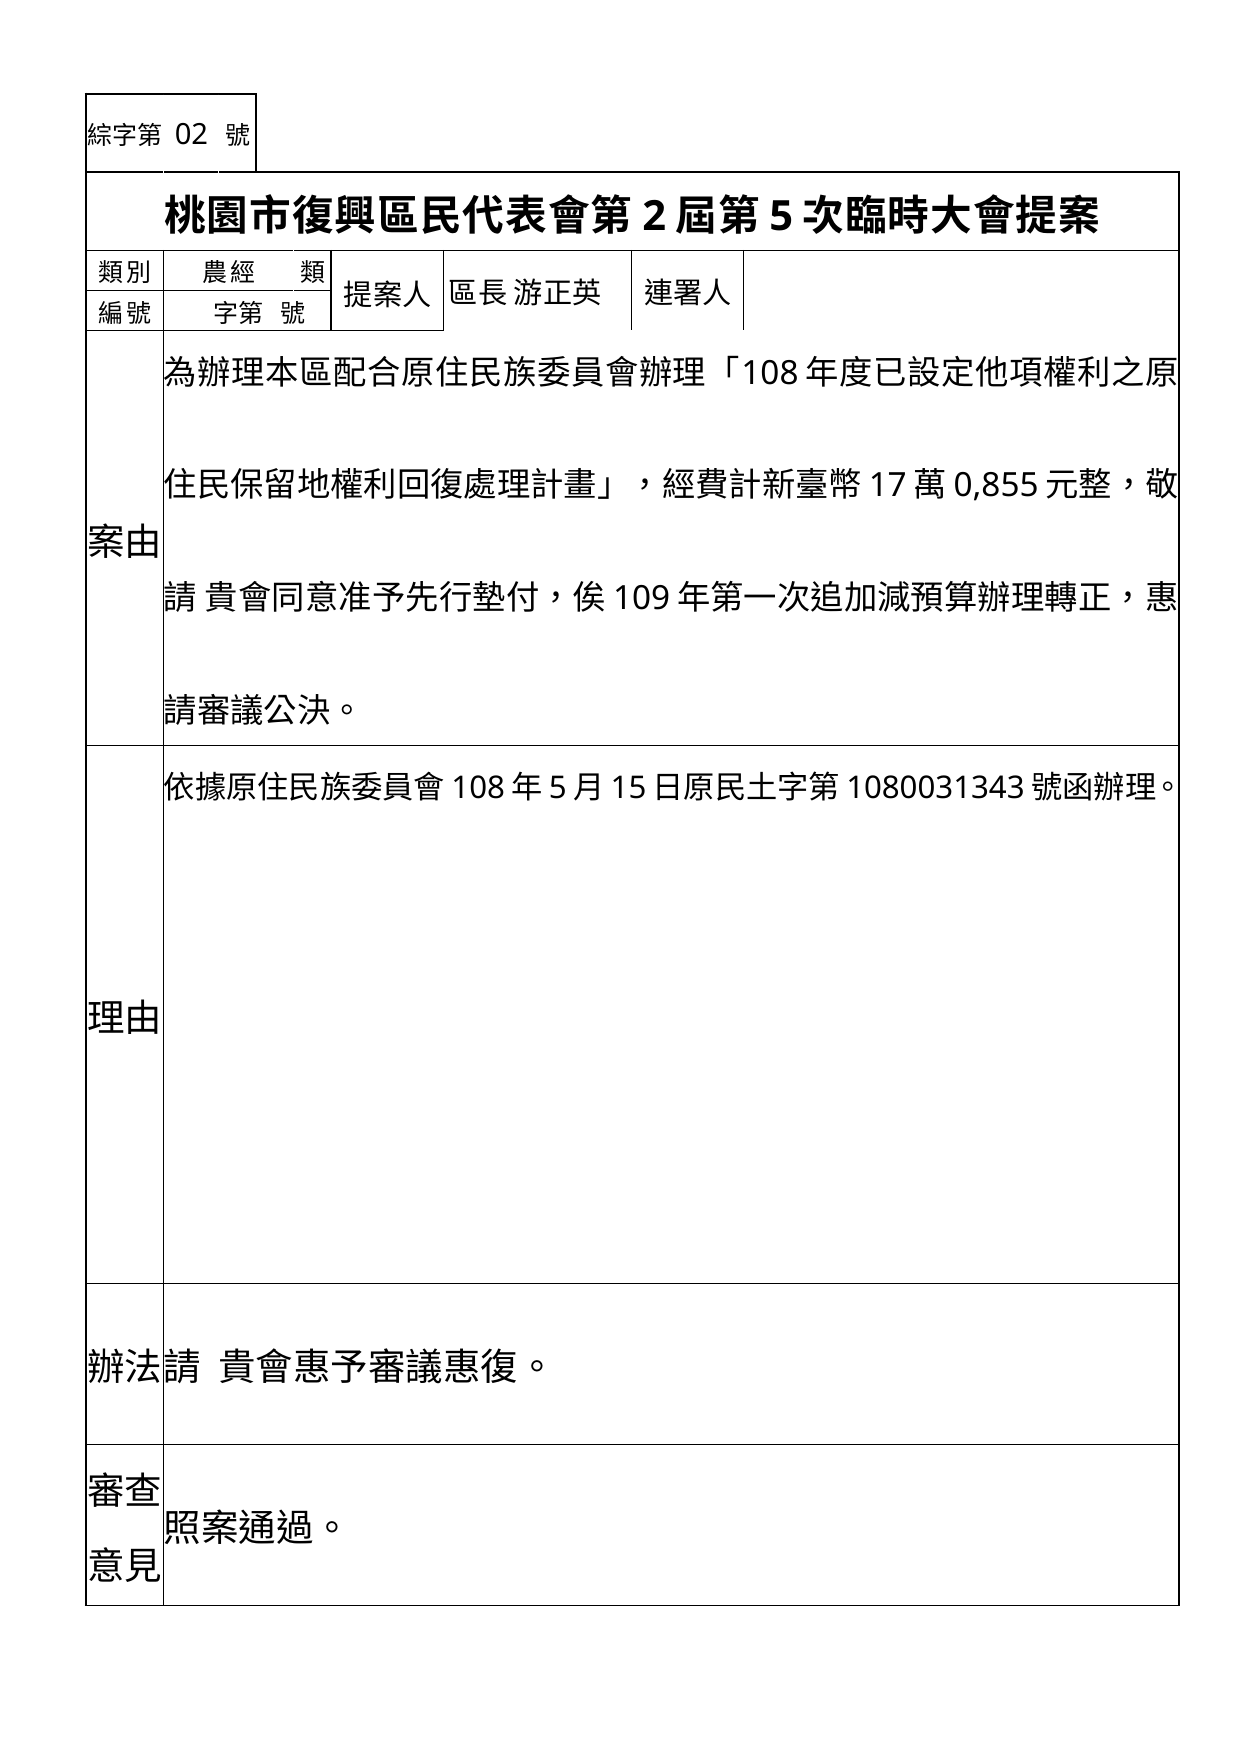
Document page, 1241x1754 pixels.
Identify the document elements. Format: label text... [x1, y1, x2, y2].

table_header [257, 93, 952, 171]
table_cell 連署人 [632, 251, 743, 330]
table_cell 審查 意見 [87, 1445, 163, 1605]
table_cell 理由 [87, 746, 163, 1282]
table_header [952, 93, 1178, 171]
table_cell 編號 [87, 291, 163, 330]
table_header 號 [219, 95, 255, 171]
table_cell 農經 [164, 251, 293, 290]
table_cell 辦法 [87, 1284, 163, 1443]
table_cell 字第 號 [164, 291, 330, 330]
table_header 02 [164, 95, 218, 171]
table_cell 桃園市復興區民代表會第2屆第5次臨時大會提案 [87, 173, 1178, 250]
table_cell 區長 游正英 [444, 251, 631, 330]
table_cell 提案人 [332, 251, 443, 330]
table_cell 案由 [87, 331, 163, 745]
table_cell 照案通過。 [164, 1445, 1178, 1605]
table_header 綜字第 [87, 95, 163, 171]
table_cell [744, 251, 1178, 330]
table_cell 類別 [87, 251, 163, 290]
table_cell 為辦理本區配合原住民族委員會辦理「108年度已設定他項權利之原住民保留地權利回復處理計畫」，經費計新臺幣17萬0,855元整，敬請 貴會同意准予先行墊付，俟109年第一次追加減預算辦理轉正，惠請審議公決。 [164, 330, 1178, 745]
table_cell 依據原住民族委員會108年5月15日原民土字第1080031343號函辦理。 [164, 746, 1178, 1282]
table_cell 類 [294, 251, 330, 290]
table_cell 請 貴會惠予審議惠復。 [164, 1284, 1178, 1443]
